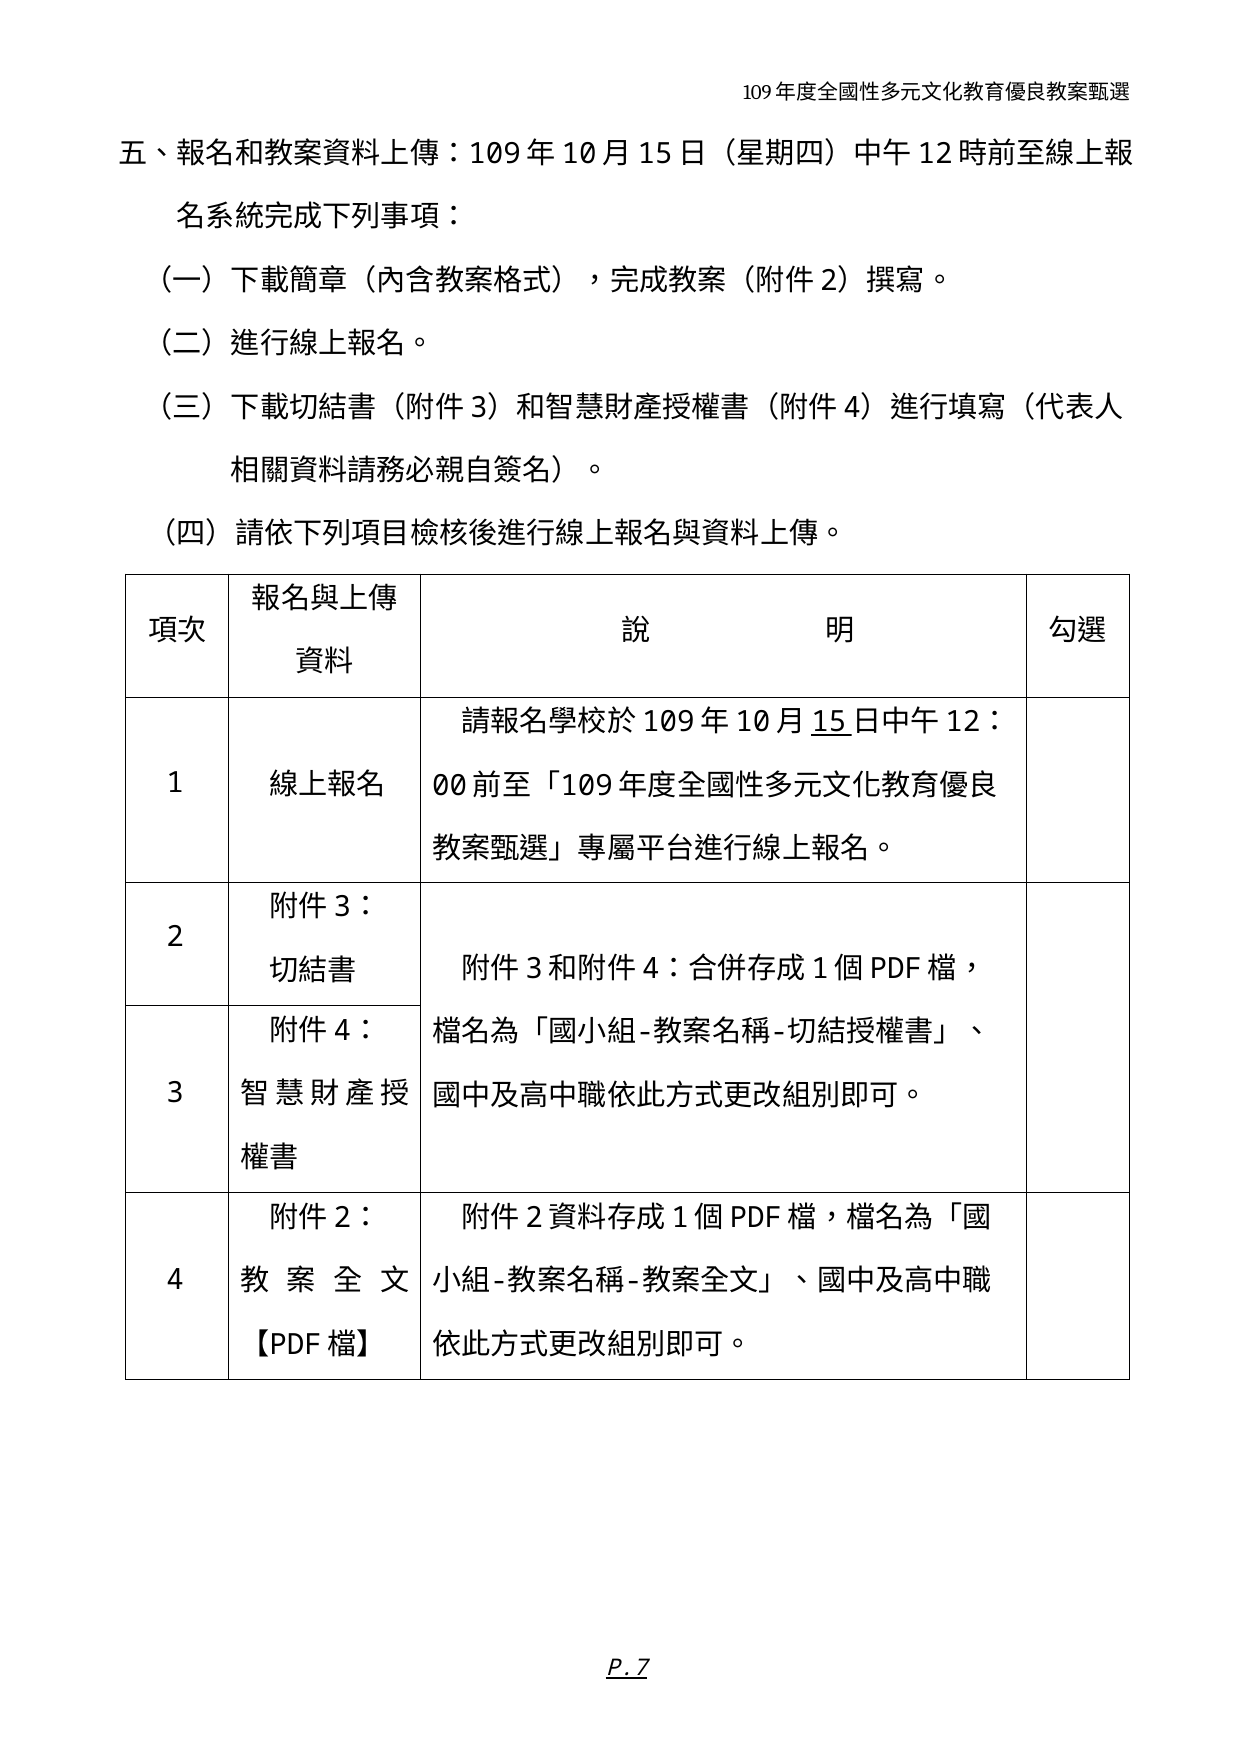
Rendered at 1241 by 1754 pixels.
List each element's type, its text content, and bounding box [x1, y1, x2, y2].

table_cell 1 [126, 698, 228, 882]
table_cell [1027, 1193, 1129, 1379]
text （一）下載簡章（內含教案格式），完成教案（附件2）撰寫。 [143, 256, 1137, 298]
table_cell [1027, 698, 1129, 882]
table_cell 附件3和附件4：合併存成1個PDF檔，檔名為「國小組-教案名稱-切結授權書」、國中及高中職依此方式更改組別即可。 [421, 883, 1026, 1192]
table_cell 附件4： 智慧財產授權書 [229, 1006, 420, 1192]
table_cell 附件2資料存成1個PDF檔，檔名為「國小組-教案名稱-教案全文」、國中及高中職依此方式更改組別即可。 [421, 1193, 1026, 1379]
table_cell 2 [126, 883, 228, 1005]
table_header 報名與上傳資料 [229, 575, 420, 697]
table_cell 請報名學校於109年10月15日中午12：00前至「109年度全國性多元文化教育優良教案甄選」專屬平台進行線上報名。 [421, 698, 1026, 882]
table_cell 4 [126, 1193, 228, 1379]
table_header 說 明 [421, 575, 1026, 697]
table_cell 附件2： 教案全文【PDF檔】 [229, 1193, 420, 1379]
table_cell [1027, 883, 1129, 1192]
text （三）下載切結書（附件3）和智慧財產授權書（附件4）進行填寫（代表人相關資料請務必親自簽名）。 [143, 383, 1137, 489]
table_cell 3 [126, 1006, 228, 1192]
table_header 勾選 [1027, 575, 1129, 697]
text 五、報名和教案資料上傳：109年10月15日（星期四）中午12時前至線上報名系統完成下列事項： [118, 129, 1137, 235]
text （二）進行線上報名。 [143, 320, 1137, 362]
table_header 項次 [126, 575, 228, 697]
table_cell 線上報名 [229, 698, 420, 882]
text （四）請依下列項目檢核後進行線上報名與資料上傳。 [118, 510, 1137, 552]
table_cell 附件3： 切結書 [229, 883, 420, 1005]
